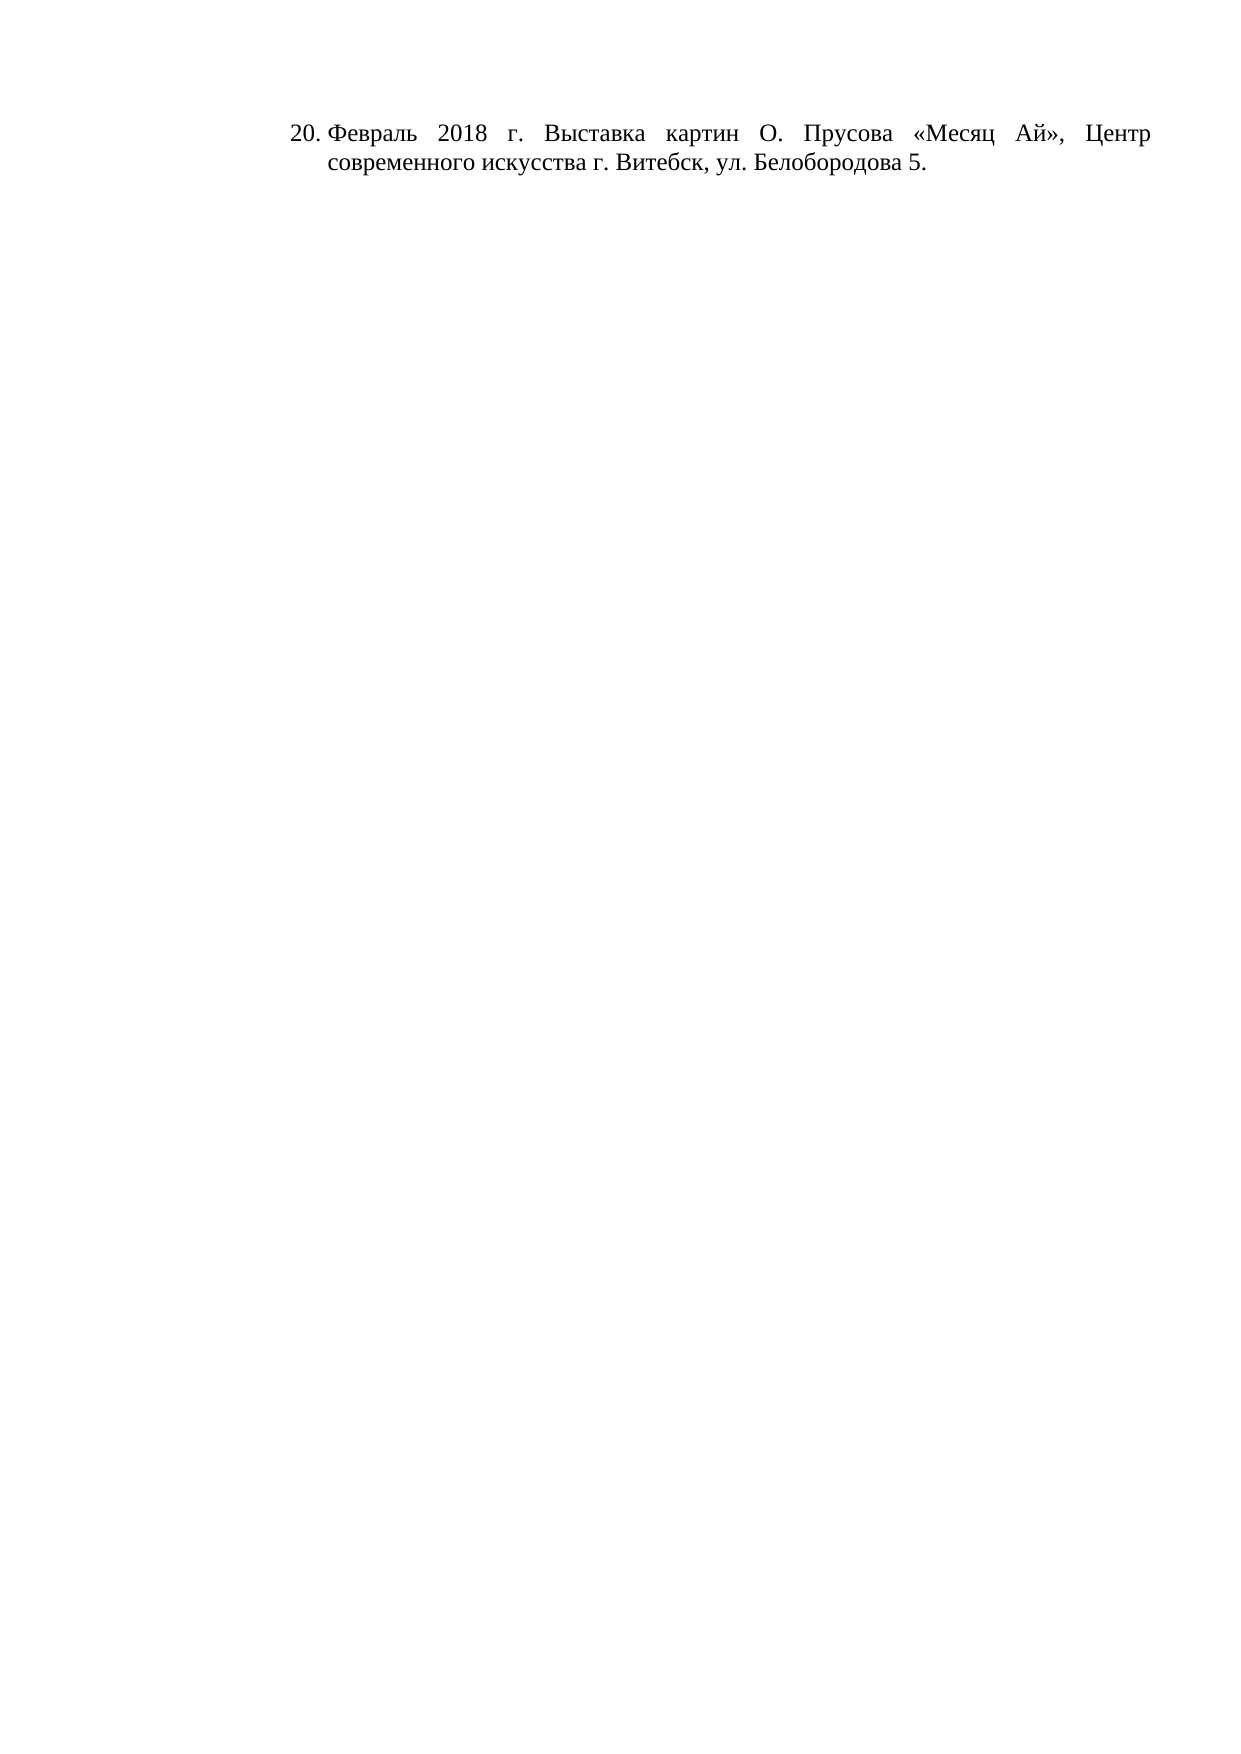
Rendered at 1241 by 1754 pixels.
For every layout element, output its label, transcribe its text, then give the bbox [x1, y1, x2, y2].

list Февраль 2018 г. Выставка картин О. Прусова «Месяц Ай», Центр современного искусства г. Витебск, ул. Белобородова 5. [290, 118, 1152, 176]
